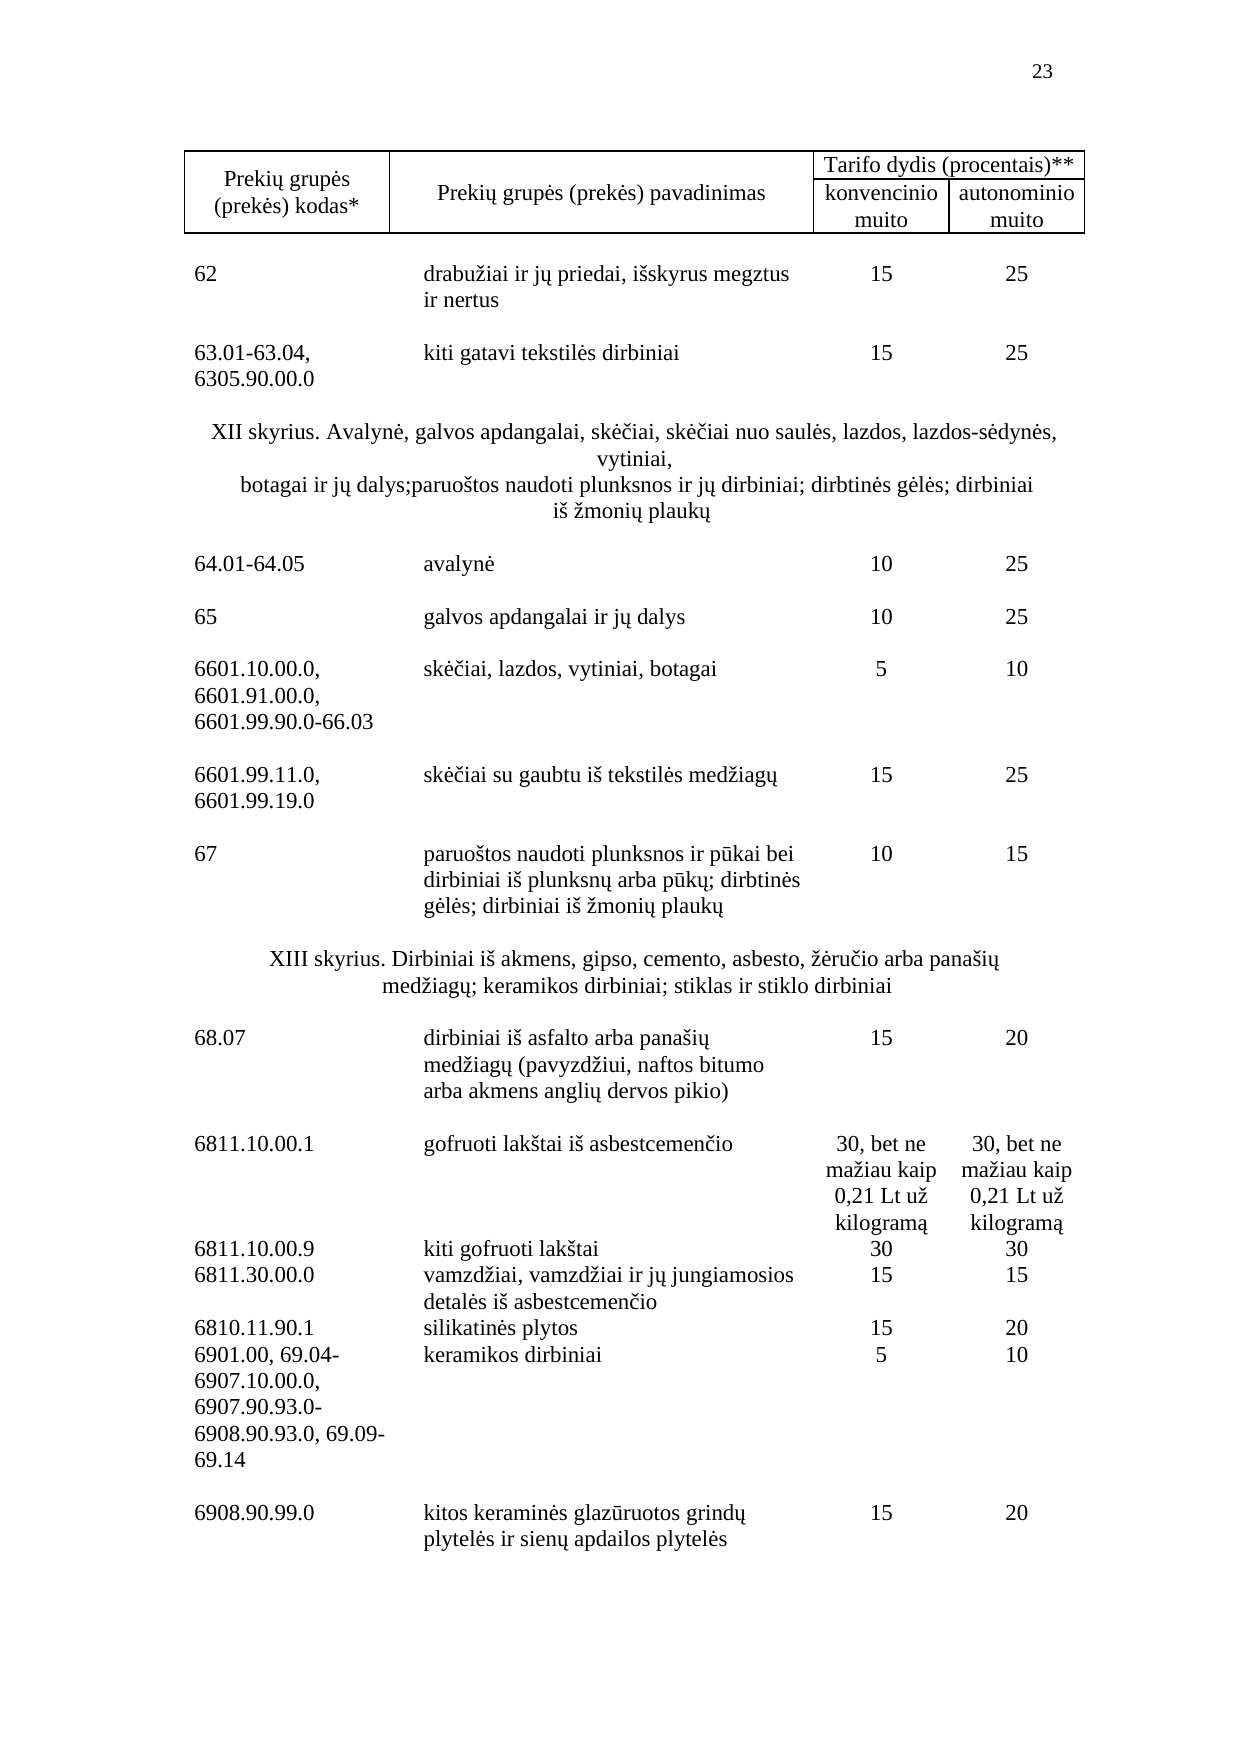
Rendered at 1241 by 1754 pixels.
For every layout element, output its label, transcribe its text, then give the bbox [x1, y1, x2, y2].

table_cell vamzdžiai, vamzdžiai ir jų jungiamosios detalės iš asbestcemenčio [414, 1262, 813, 1314]
table_cell 30 [814, 1235, 949, 1262]
table_cell 30, bet ne mažiau kaip 0,21 Lt už kilogramą [814, 1130, 949, 1235]
table_cell [414, 919, 813, 945]
table_cell [949, 919, 1084, 945]
table_cell 15 [814, 1314, 949, 1341]
table_cell 20 [949, 1499, 1084, 1578]
table_cell 6811.10.00.9 [184, 1235, 413, 1262]
table_cell [814, 629, 949, 655]
table_cell skėčiai, lazdos, vytiniai, botagai [414, 655, 813, 761]
table_cell XII skyrius. Avalynė, galvos apdangalai, skėčiai, skėčiai nuo saulės, lazdos, lazdos-sėdynės, vytiniai, botagai ir jų dalys;paruoštos naudoti plunksnos ir jų dirbiniai; dirbtinės gėlės; dirbiniai iš žmonių plaukų [184, 418, 1084, 550]
table_cell 25 [949, 603, 1084, 629]
table_cell [184, 919, 413, 945]
table_cell 62 [184, 260, 413, 339]
table_cell dirbiniai iš asfalto arba panašių medžiagų (pavyzdžiui, naftos bitumo arba akmens anglių dervos pikio) [414, 1024, 813, 1130]
table_cell 64.01-64.05 [184, 550, 413, 603]
table_cell 15 [814, 1499, 949, 1578]
table_cell [949, 998, 1084, 1024]
table_cell 15 [814, 339, 949, 418]
table_cell 6811.10.00.1 [184, 1130, 413, 1235]
table_cell keramikos dirbiniai [414, 1341, 813, 1499]
table_cell avalynė [414, 550, 813, 603]
table_cell [814, 234, 949, 260]
table_cell 6601.99.11.0, 6601.99.19.0 [184, 761, 413, 840]
table_cell paruoštos naudoti plunksnos ir pūkai bei dirbiniai iš plunksnų arba pūkų; dirbtinės gėlės; dirbiniai iš žmonių plaukų [414, 840, 813, 919]
table_cell 6811.30.00.0 [184, 1262, 413, 1314]
table_cell 25 [949, 761, 1084, 840]
table_cell 15 [814, 1024, 949, 1130]
table_header Prekių grupės (prekės) kodas* [185, 152, 389, 232]
table_cell skėčiai su gaubtu iš tekstilės medžiagų [414, 761, 813, 840]
table_cell 15 [814, 260, 949, 339]
table_cell 5 [814, 1341, 949, 1499]
table_cell 67 [184, 840, 413, 919]
table_cell galvos apdangalai ir jų dalys [414, 603, 813, 629]
table_cell XIII skyrius. Dirbiniai iš akmens, gipso, cemento, asbesto, žėručio arba panašių medžiagų; keramikos dirbiniai; stiklas ir stiklo dirbiniai [184, 945, 1084, 998]
table_cell 10 [814, 840, 949, 919]
table_cell 25 [949, 260, 1084, 339]
table_cell [814, 998, 949, 1024]
table_cell 65 [184, 603, 413, 629]
table_cell [184, 629, 413, 655]
table_cell [814, 919, 949, 945]
table_cell 25 [949, 550, 1084, 603]
table_cell drabužiai ir jų priedai, išskyrus megztus ir nertus [414, 260, 813, 339]
table_cell [949, 629, 1084, 655]
table_cell 20 [949, 1024, 1084, 1130]
table_cell 30 [949, 1235, 1084, 1262]
table_cell 68.07 [184, 1024, 413, 1130]
table_cell [184, 234, 389, 260]
table_cell 10 [814, 603, 949, 629]
table_header Tarifo dydis (procentais)** [814, 152, 1084, 178]
table_cell 15 [814, 1262, 949, 1314]
table_cell 63.01-63.04, 6305.90.00.0 [184, 339, 413, 418]
table_cell 10 [814, 550, 949, 603]
table_cell konvencinio muito [814, 180, 948, 232]
table_cell 20 [949, 1314, 1084, 1341]
table_cell 6601.10.00.0, 6601.91.00.0, 6601.99.90.0-66.03 [184, 655, 413, 761]
table_cell gofruoti lakštai iš asbestcemenčio [414, 1130, 813, 1235]
table_cell silikatinės plytos [414, 1314, 813, 1341]
table_cell 10 [949, 655, 1084, 761]
table_header Prekių grupės (prekės) pavadinimas [390, 152, 813, 232]
table_cell [414, 998, 813, 1024]
table_cell [184, 998, 413, 1024]
table_cell 25 [949, 339, 1084, 418]
table_cell 10 [949, 1341, 1084, 1499]
table_cell 15 [949, 840, 1084, 919]
table_cell 6908.90.99.0 [184, 1499, 413, 1578]
table_cell [389, 234, 813, 260]
table_cell 30, bet ne mažiau kaip 0,21 Lt už kilogramą [949, 1130, 1084, 1235]
table_cell 15 [814, 761, 949, 840]
table_cell 6901.00, 69.04-6907.10.00.0, 6907.90.93.0-6908.90.93.0, 69.09-69.14 [184, 1341, 413, 1499]
table_cell autonominio muito [950, 180, 1084, 232]
table_cell kiti gatavi tekstilės dirbiniai [414, 339, 813, 418]
table_cell [414, 629, 813, 655]
table_cell 5 [814, 655, 949, 761]
table_cell 6810.11.90.1 [184, 1314, 413, 1341]
table_cell 15 [949, 1262, 1084, 1314]
table_cell [949, 234, 1084, 260]
table_cell kitos keraminės glazūruotos grindų plytelės ir sienų apdailos plytelės [414, 1499, 813, 1578]
table_cell kiti gofruoti lakštai [414, 1235, 813, 1262]
